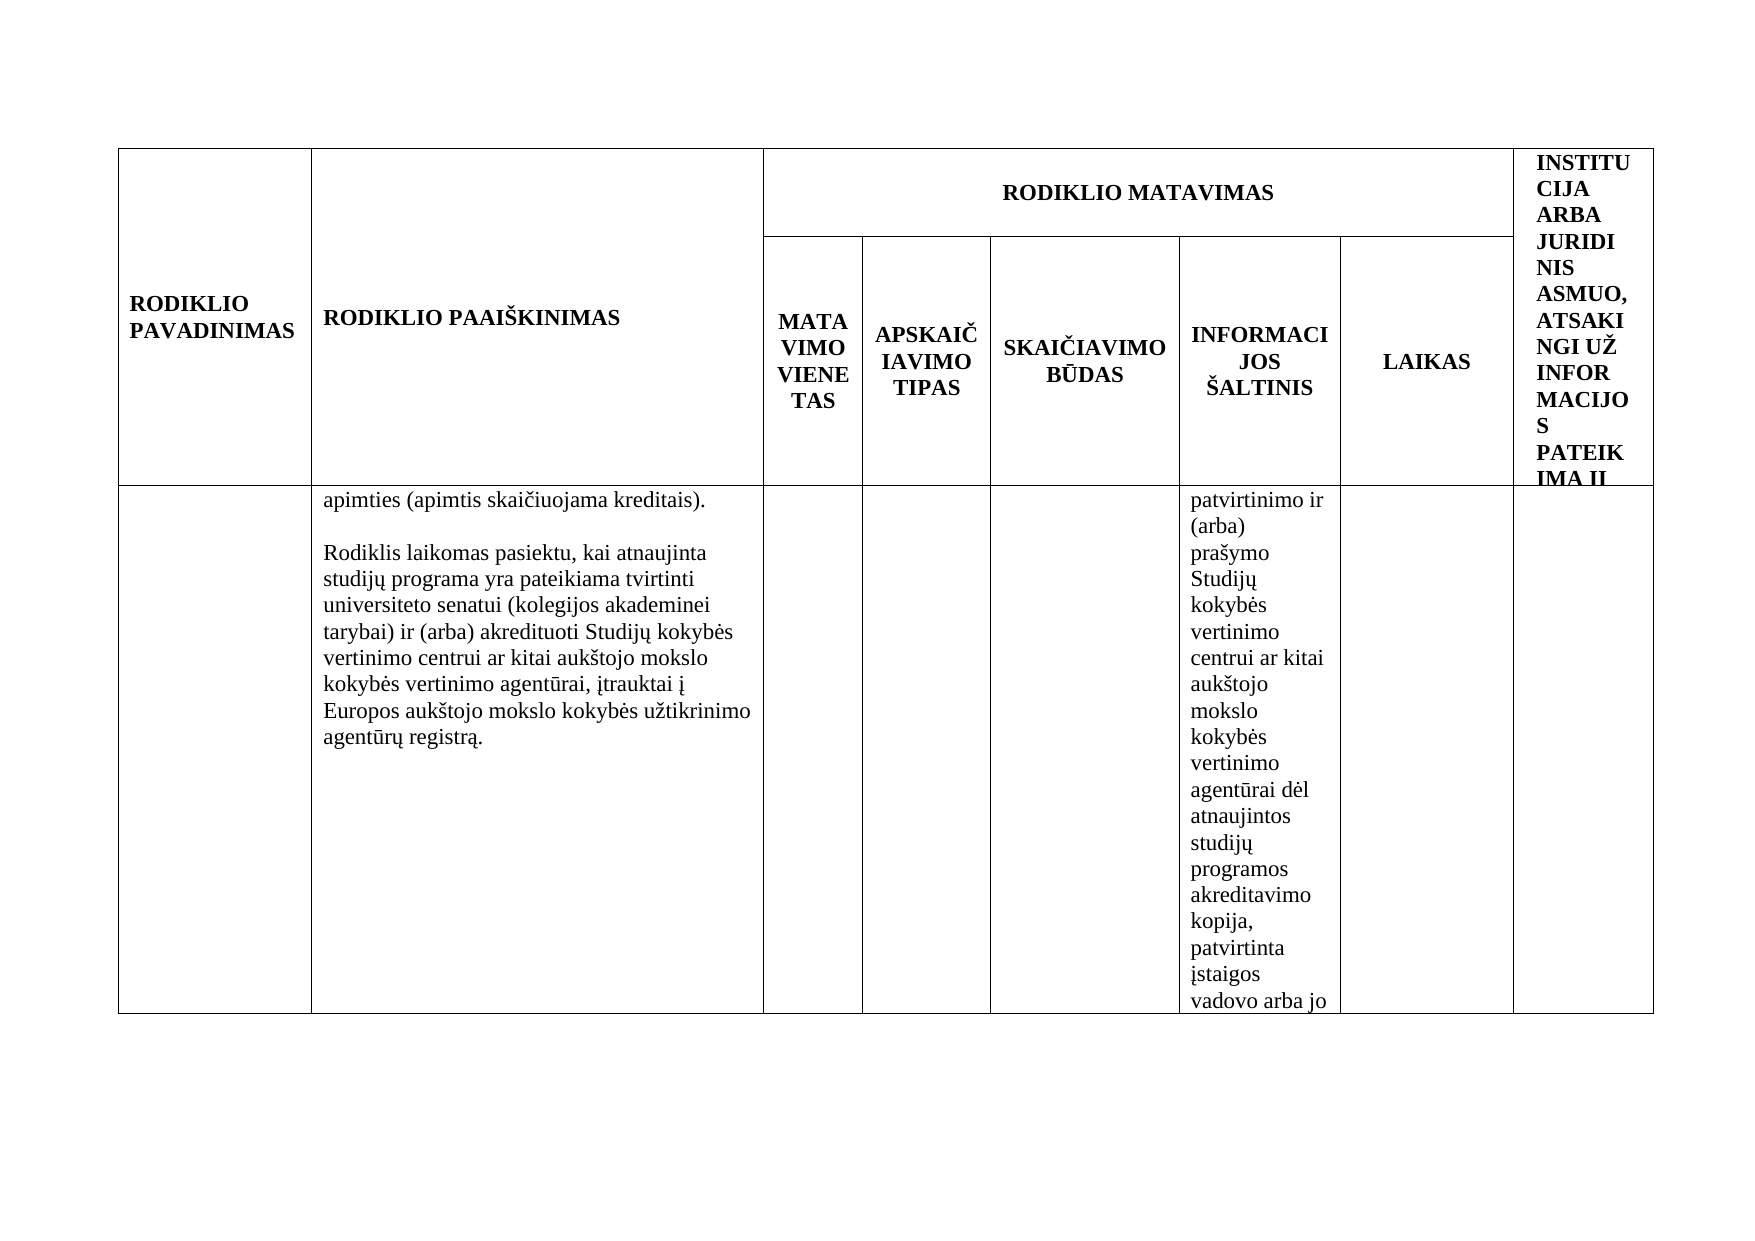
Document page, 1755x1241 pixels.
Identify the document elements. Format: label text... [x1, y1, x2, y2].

table_cell APSKAIČIAVIMO TIPAS [863, 237, 990, 485]
table_cell patvirtinimo ir (arba) prašymo Studijų kokybės vertinimo centrui ar kitai aukštojo mokslo kokybės vertinimo agentūrai dėl atnaujintos studijų programos akreditavimo kopija, patvirtinta įstaigos vadovo arba jo [1180, 486, 1340, 1013]
table_cell apimties (apimtis skaičiuojama kreditais). Rodiklis laikomas pasiektu, kai atnaujinta studijų programa yra pateikiama tvirtinti universiteto senatui (kolegijos akademinei tarybai) ir (arba) akredituoti Studijų kokybės vertinimo centrui ar kitai aukštojo mokslo kokybės vertinimo agentūrai, įtrauktai į Europos aukštojo mokslo kokybės užtikrinimo agentūrų registrą. [312, 486, 763, 1013]
table_cell [991, 486, 1179, 1013]
table_cell [1341, 486, 1513, 1013]
table_cell LAIKAS [1341, 237, 1513, 485]
table_header Institucija arba juridinis asmuo, atsakingi už informacijos pateikimą įI ir (ar) tI ir (ar) vI [1514, 149, 1653, 485]
table_header RODIKLIO MATAVIMAS [764, 149, 1513, 236]
table_cell [764, 486, 862, 1013]
table_cell MATAVIMO VIENETAS [764, 237, 862, 485]
table_cell [1514, 486, 1653, 1013]
table_cell INFORMACIJOS ŠALTINIS [1180, 237, 1340, 485]
table_cell [863, 486, 990, 1013]
table_cell SKAIČIAVIMO BŪDAS [991, 237, 1179, 485]
table_header RODIKLIO PAAIŠKINIMAS [312, 149, 763, 485]
table_cell [119, 486, 311, 1013]
table_header RODIKLIO PAVADINIMAS [119, 149, 311, 485]
